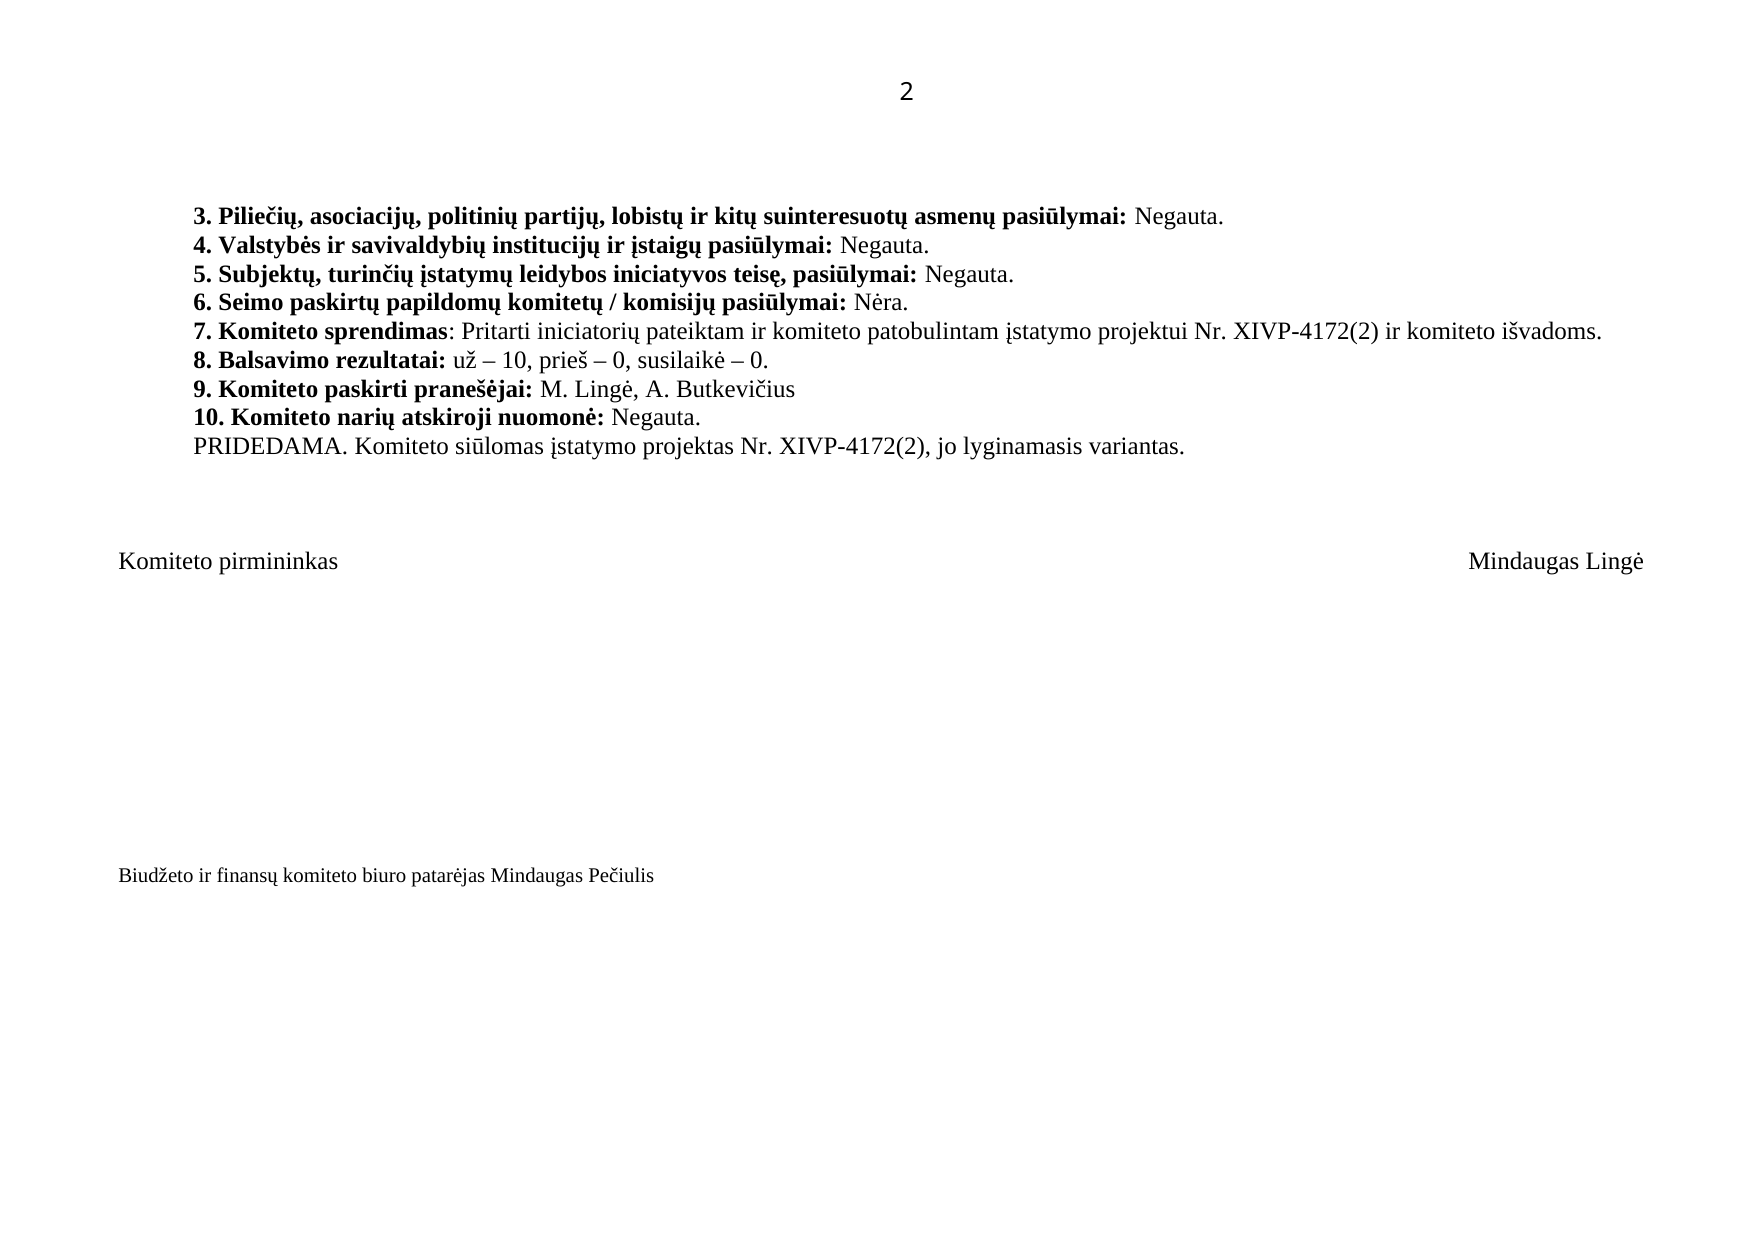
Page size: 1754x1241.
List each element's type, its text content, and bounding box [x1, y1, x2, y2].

text PRIDEDAMA. Komiteto siūlomas įstatymo projektas Nr. XIVP-4172(2), jo lyginamasis variantas. [118, 431, 1695, 460]
text 7. Komiteto sprendimas: Pritarti iniciatorių pateiktam ir komiteto patobulintam įstatymo projektui Nr. XIVP-4172(2) ir komiteto išvadoms. [193, 316, 1695, 345]
text 8. Balsavimo rezultatai: už – 10, prieš – 0, susilaikė – 0. [118, 345, 1695, 374]
text Komiteto pirmininkas (Parašas) Mindaugas Lingė [118, 546, 1695, 575]
text 9. Komiteto paskirti pranešėjai: M. Lingė, A. Butkevičius [118, 374, 1695, 402]
subtitle 4. Valstybės ir savivaldybių institucijų ir įstaigų pasiūlymai: Negauta. [118, 230, 1695, 259]
subtitle 6. Seimo paskirtų papildomų komitetų / komisijų pasiūlymai: Nėra. [118, 287, 1695, 316]
text 10. Komiteto narių atskiroji nuomonė: Negauta. [118, 402, 1695, 431]
subtitle 5. Subjektų, turinčių įstatymų leidybos iniciatyvos teisę, pasiūlymai: Negauta. [118, 259, 1695, 287]
text Biudžeto ir finansų komiteto biuro patarėjas Mindaugas Pečiulis [118, 862, 1695, 887]
subtitle 3. Piliečių, asociacijų, politinių partijų, lobistų ir kitų suinteresuotų asmenų pasiūlymai: Negauta. [118, 201, 1695, 230]
